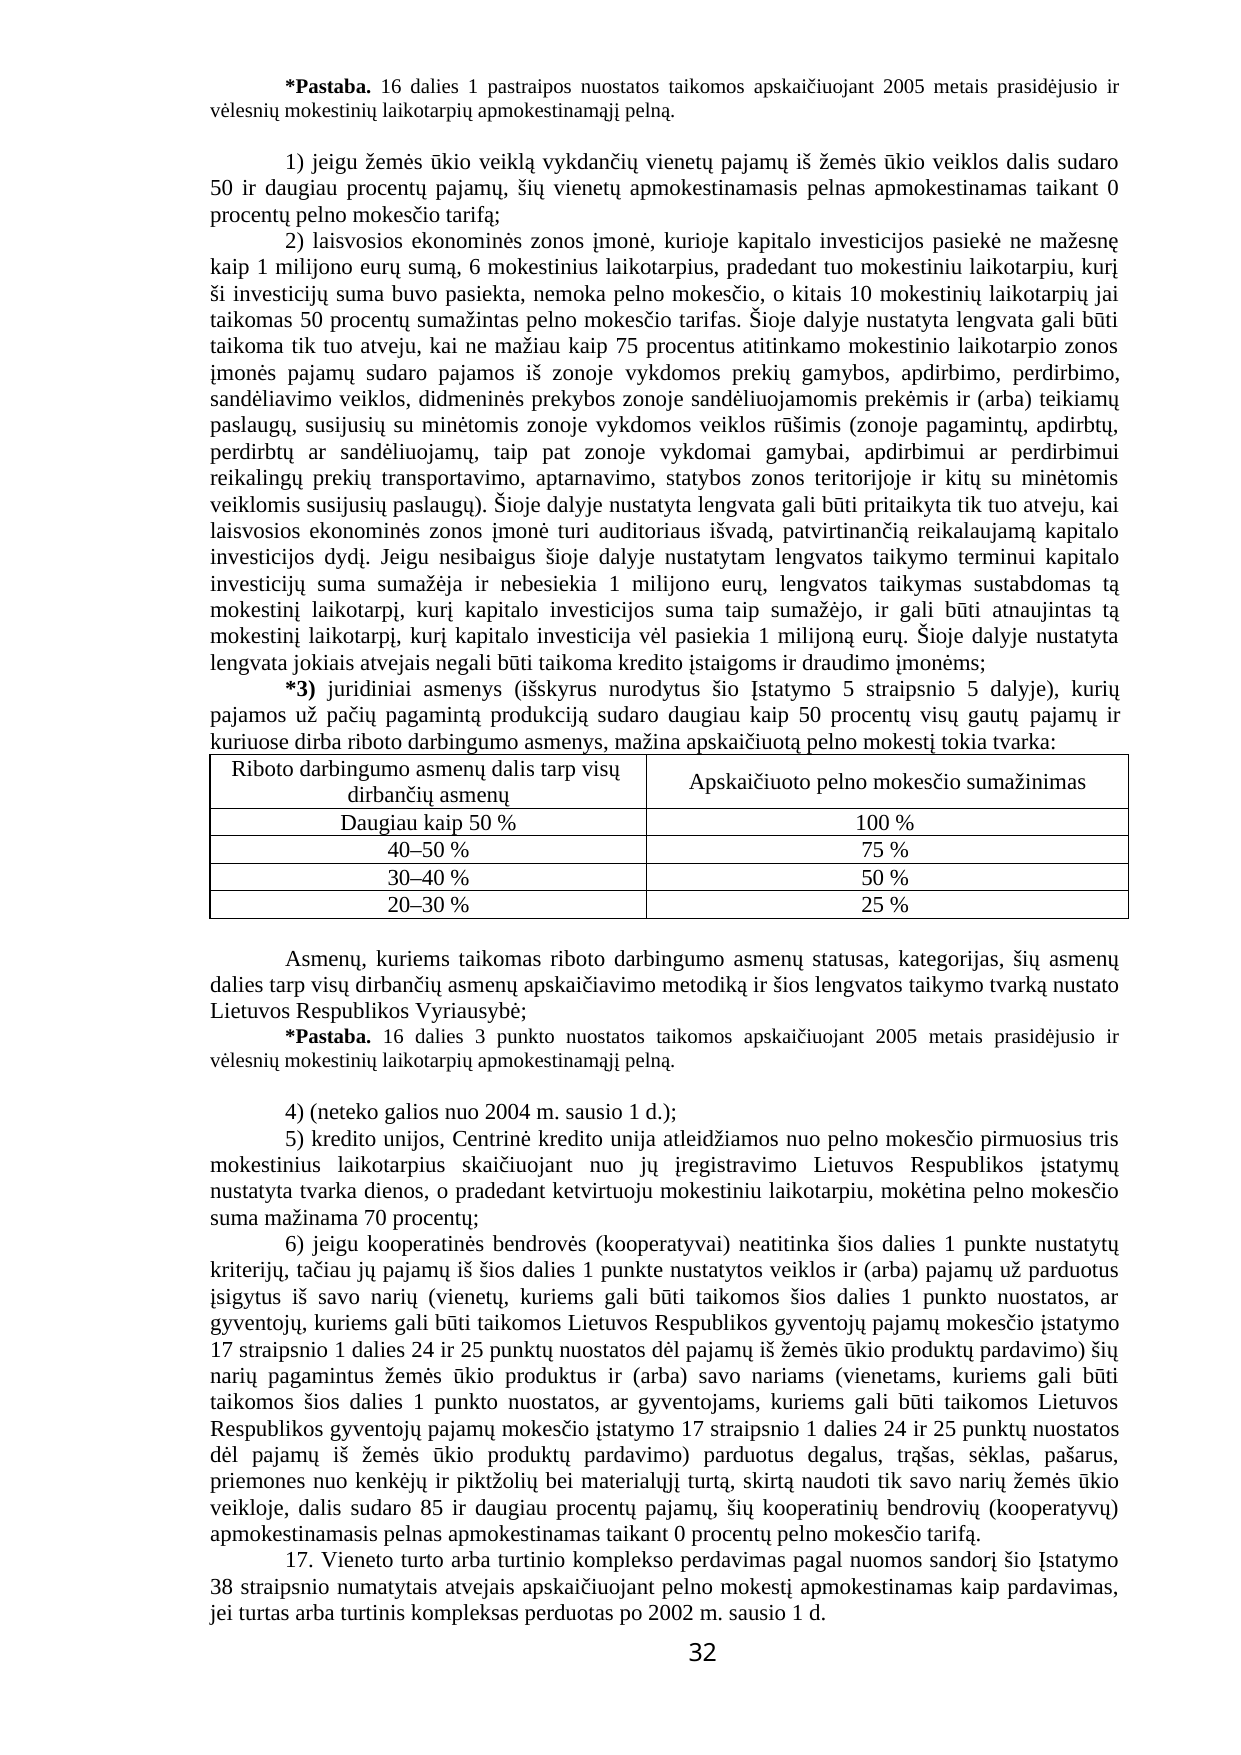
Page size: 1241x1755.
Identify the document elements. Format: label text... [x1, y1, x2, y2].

text 1) jeigu žemės ūkio veiklą vykdančių vienetų pajamų iš žemės ūkio veiklos dalis sudaro 50 ir daugiau procentų pajamų, šių vienetų apmokestinamasis pelnas apmokestinamas taikant 0 procentų pelno mokesčio tarifą; [210, 148, 1120, 227]
text 5) kredito unijos, Centrinė kredito unija atleidžiamos nuo pelno mokesčio pirmuosius tris mokestinius laikotarpius skaičiuojant nuo jų įregistravimo Lietuvos Respublikos įstatymų nustatyta tvarka dienos, o pradedant ketvirtuoju mokestiniu laikotarpiu, mokėtina pelno mokesčio suma mažinama 70 procentų; [210, 1125, 1120, 1230]
table_cell Daugiau kaip 50 % [211, 809, 646, 835]
text *3) juridiniai asmenys (išskyrus nurodytus šio Įstatymo 5 straipsnio 5 dalyje), kurių pajamos už pačių pagamintą produkciją sudaro daugiau kaip 50 procentų visų gautų pajamų ir kuriuose dirba riboto darbingumo asmenys, mažina apskaičiuotą pelno mokestį tokia tvarka: [210, 675, 1120, 754]
text 17. Vieneto turto arba turtinio komplekso perdavimas pagal nuomos sandorį šio Įstatymo 38 straipsnio numatytais atvejais apskaičiuojant pelno mokestį apmokestinamas kaip pardavimas, jei turtas arba turtinis kompleksas perduotas po 2002 m. sausio 1 d. [210, 1546, 1120, 1626]
table_cell 30–40 % [211, 864, 646, 890]
text Asmenų, kuriems taikomas riboto darbingumo asmenų statusas, kategorijas, šių asmenų dalies tarp visų dirbančių asmenų apskaičiavimo metodiką ir šios lengvatos taikymo tvarką nustato Lietuvos Respublikos Vyriausybė; [210, 945, 1120, 1024]
text *Pastaba. 16 dalies 3 punkto nuostatos taikomos apskaičiuojant 2005 metais prasidėjusio ir vėlesnių mokestinių laikotarpių apmokestinamąjį pelną. [210, 1024, 1120, 1072]
table_cell 75 % [647, 836, 1128, 863]
text *Pastaba. 16 dalies 1 pastraipos nuostatos taikomos apskaičiuojant 2005 metais prasidėjusio ir vėlesnių mokestinių laikotarpių apmokestinamąjį pelną. [210, 73, 1120, 122]
table_cell 100 % [647, 809, 1128, 835]
table_cell 25 % [647, 891, 1128, 917]
table_cell 20–30 % [211, 891, 646, 917]
text 6) jeigu kooperatinės bendrovės (kooperatyvai) neatitinka šios dalies 1 punkte nustatytų kriterijų, tačiau jų pajamų iš šios dalies 1 punkte nustatytos veiklos ir (arba) pajamų už parduotus įsigytus iš savo narių (vienetų, kuriems gali būti taikomos šios dalies 1 punkto nuostatos, ar gyventojų, kuriems gali būti taikomos Lietuvos Respublikos gyventojų pajamų mokesčio įstatymo 17 straipsnio 1 dalies 24 ir 25 punktų nuostatos dėl pajamų iš žemės ūkio produktų pardavimo) šių narių pagamintus žemės ūkio produktus ir (arba) savo nariams (vienetams, kuriems gali būti taikomos šios dalies 1 punkto nuostatos, ar gyventojams, kuriems gali būti taikomos Lietuvos Respublikos gyventojų pajamų mokesčio įstatymo 17 straipsnio 1 dalies 24 ir 25 punktų nuostatos dėl pajamų iš žemės ūkio produktų pardavimo) parduotus degalus, trąšas, sėklas, pašarus, priemones nuo kenkėjų ir piktžolių bei materialųjį turtą, skirtą naudoti tik savo narių žemės ūkio veikloje, dalis sudaro 85 ir daugiau procentų pajamų, šių kooperatinių bendrovių (kooperatyvų) apmokestinamasis pelnas apmokestinamas taikant 0 procentų pelno mokesčio tarifą. [210, 1230, 1120, 1546]
table_header Riboto darbingumo asmenų dalis tarp visų dirbančių asmenų [211, 755, 646, 808]
table_cell 40–50 % [211, 836, 646, 863]
text 2) laisvosios ekonominės zonos įmonė, kurioje kapitalo investicijos pasiekė ne mažesnę kaip 1 milijono eurų sumą, 6 mokestinius laikotarpius, pradedant tuo mokestiniu laikotarpiu, kurį ši investicijų suma buvo pasiekta, nemoka pelno mokesčio, o kitais 10 mokestinių laikotarpių jai taikomas 50 procentų sumažintas pelno mokesčio tarifas. Šioje dalyje nustatyta lengvata gali būti taikoma tik tuo atveju, kai ne mažiau kaip 75 procentus atitinkamo mokestinio laikotarpio zonos įmonės pajamų sudaro pajamos iš zonoje vykdomos prekių gamybos, apdirbimo, perdirbimo, sandėliavimo veiklos, didmeninės prekybos zonoje sandėliuojamomis prekėmis ir (arba) teikiamų paslaugų, susijusių su minėtomis zonoje vykdomos veiklos rūšimis (zonoje pagamintų, apdirbtų, perdirbtų ar sandėliuojamų, taip pat zonoje vykdomai gamybai, apdirbimui ar perdirbimui reikalingų prekių transportavimo, aptarnavimo, statybos zonos teritorijoje ir kitų su minėtomis veiklomis susijusių paslaugų). Šioje dalyje nustatyta lengvata gali būti pritaikyta tik tuo atveju, kai laisvosios ekonominės zonos įmonė turi auditoriaus išvadą, patvirtinančią reikalaujamą kapitalo investicijos dydį. Jeigu nesibaigus šioje dalyje nustatytam lengvatos taikymo terminui kapitalo investicijų suma sumažėja ir nebesiekia 1 milijono eurų, lengvatos taikymas sustabdomas tą mokestinį laikotarpį, kurį kapitalo investicijos suma taip sumažėjo, ir gali būti atnaujintas tą mokestinį laikotarpį, kurį kapitalo investicija vėl pasiekia 1 milijoną eurų. Šioje dalyje nustatyta lengvata jokiais atvejais negali būti taikoma kredito įstaigoms ir draudimo įmonėms; [210, 227, 1120, 675]
table_header Apskaičiuoto pelno mokesčio sumažinimas [647, 755, 1128, 808]
text 4) (neteko galios nuo 2004 m. sausio 1 d.); [210, 1098, 1120, 1125]
table_cell 50 % [647, 864, 1128, 890]
